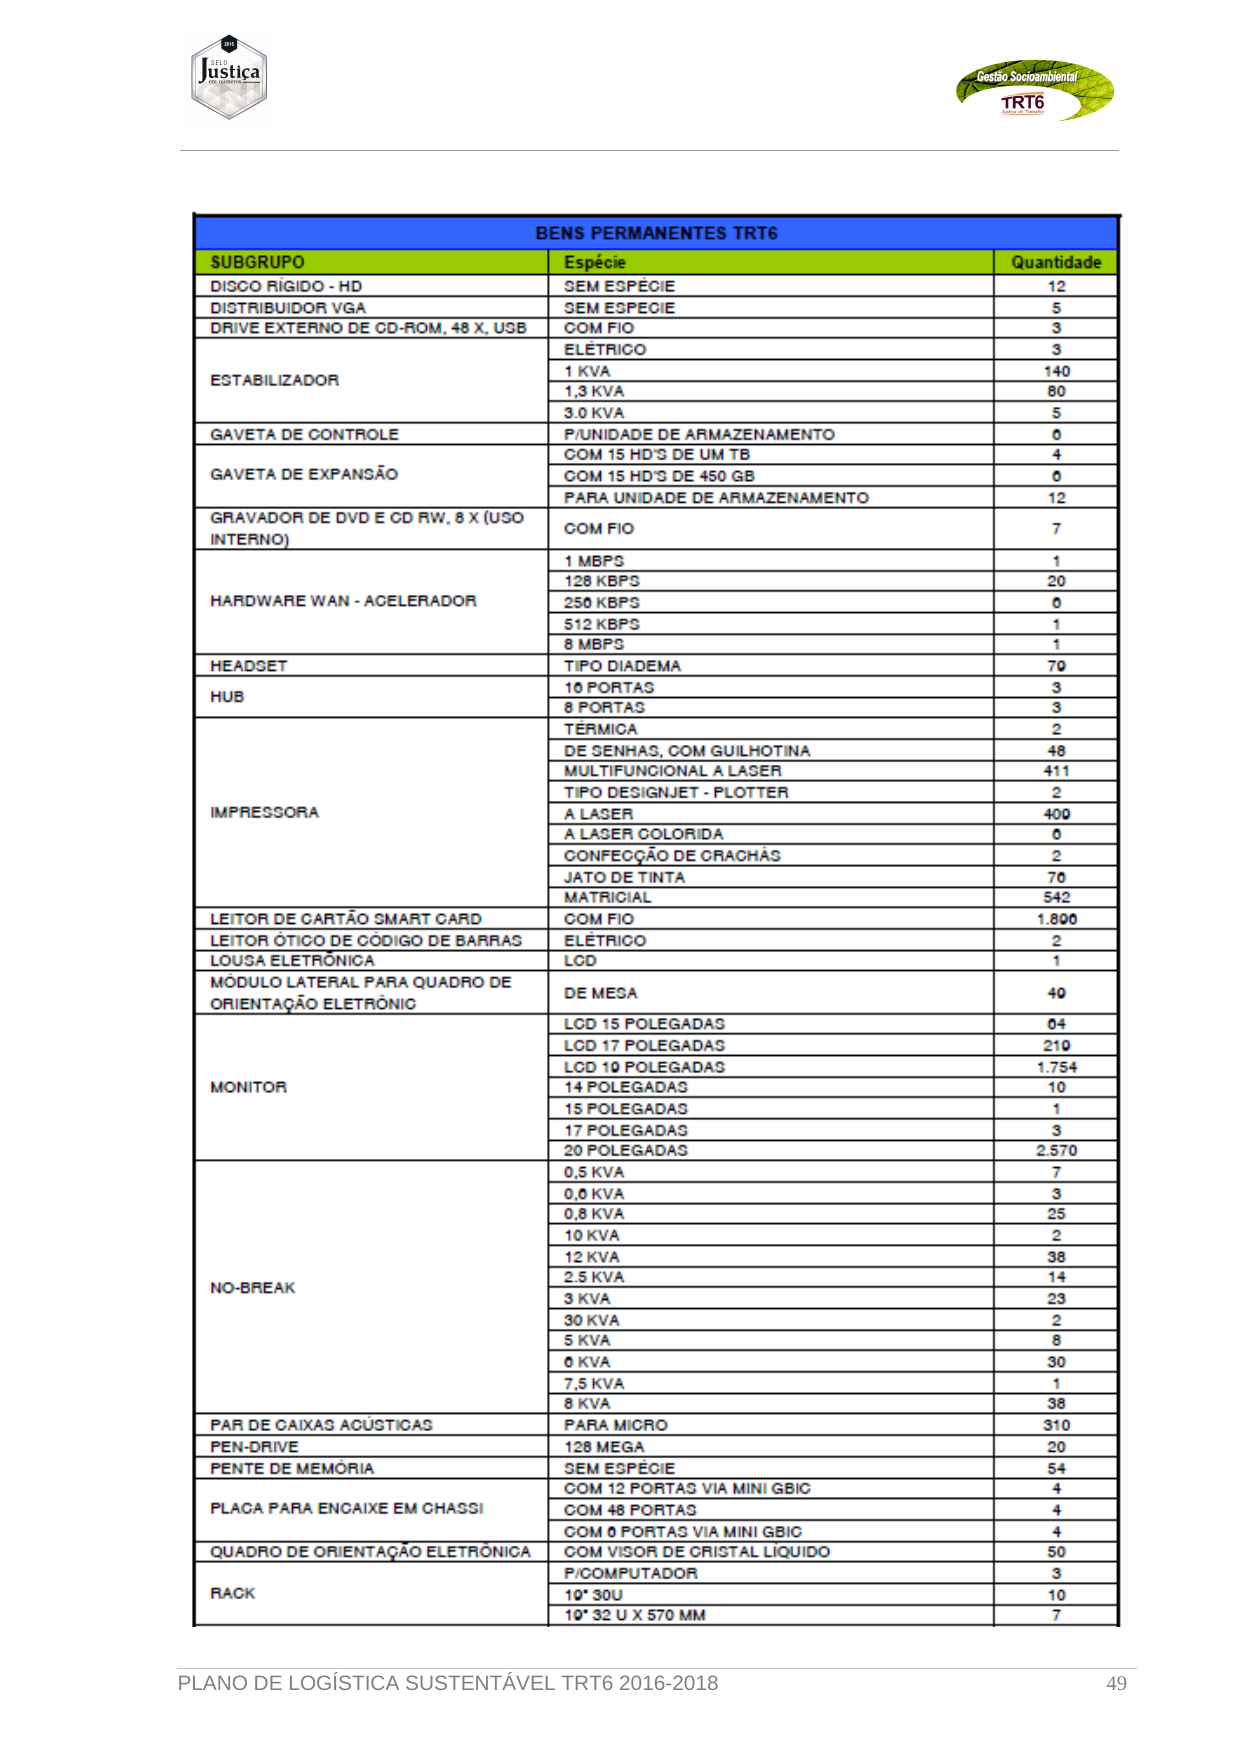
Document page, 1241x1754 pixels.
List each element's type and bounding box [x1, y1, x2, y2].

picture [198, 204, 1112, 1627]
picture [180, 32, 274, 127]
picture [988, 51, 1120, 131]
